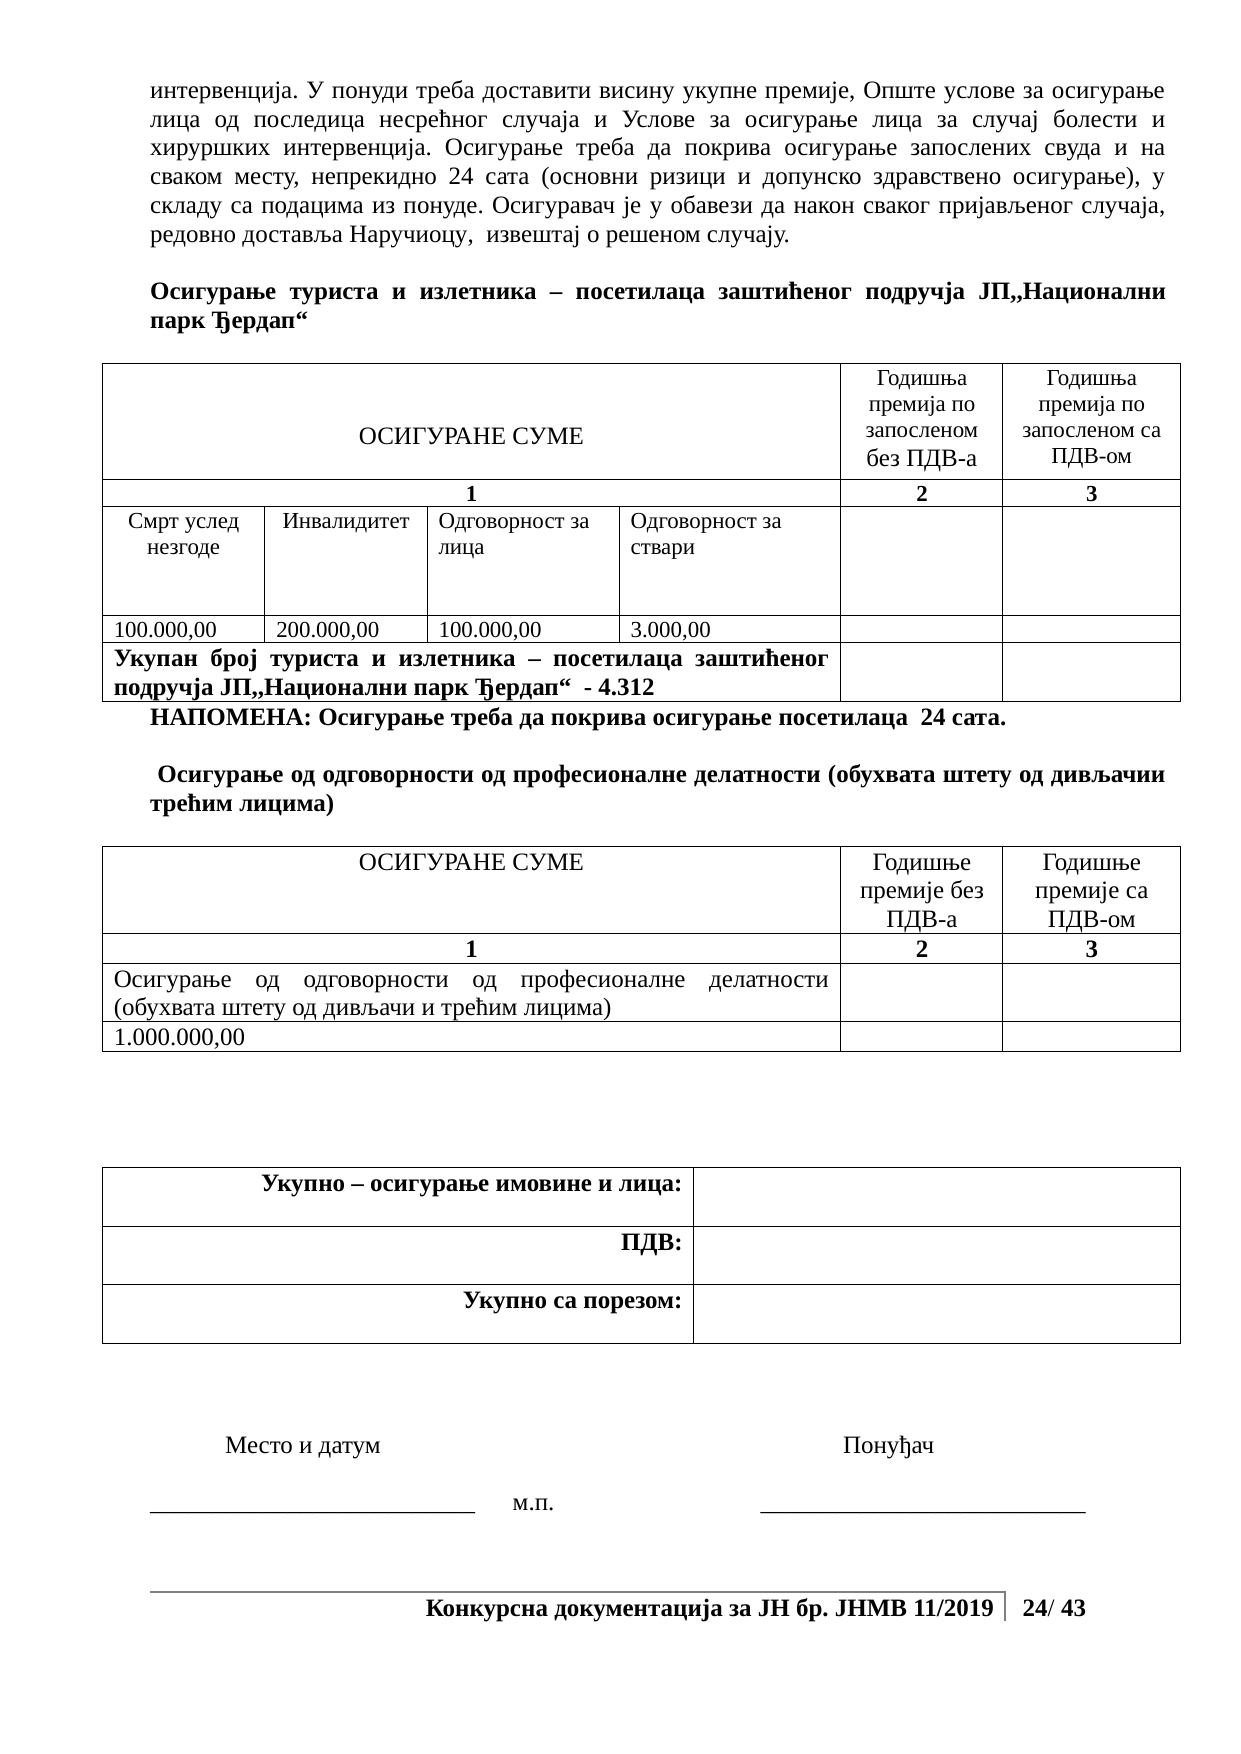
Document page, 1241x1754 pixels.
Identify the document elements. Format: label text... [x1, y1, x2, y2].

table_cell Осигурање од одговорности од професионалне делатности (обухвата штету од дивљачи и трећим лицима) [103, 964, 840, 1021]
table_cell [841, 643, 1002, 701]
table_cell 3 [1003, 480, 1180, 506]
table_cell [694, 1227, 1180, 1284]
table_cell Одговорност за лица [428, 507, 619, 615]
table_cell 100.000,00 [428, 616, 619, 642]
table_cell 100.000,00 [103, 616, 264, 642]
table_cell 2 [841, 480, 1002, 506]
table_cell 1.000.000,00 [103, 1022, 840, 1051]
list Место и датум Понуђач [225, 1430, 1167, 1459]
table_cell ПДВ: [103, 1227, 693, 1284]
text __________________________ м.п. __________________________ [150, 1487, 1167, 1516]
table_header ОСИГУРАНЕ СУМЕ [103, 847, 840, 933]
table_header Годишња премија по запосленом са ПДВ-ом [1003, 364, 1180, 478]
table_cell [1003, 507, 1180, 615]
table_header Годишње премије без ПДВ-а [841, 847, 1002, 933]
table_cell [841, 507, 1002, 615]
table_header ОСИГУРАНЕ СУМЕ [103, 364, 840, 478]
table_cell [1003, 616, 1180, 642]
table_cell [841, 964, 1002, 1021]
table_cell 1 [103, 480, 840, 506]
table_cell Одговорност за ствари [620, 507, 840, 615]
table_cell 1 [103, 934, 840, 963]
table_header Годишња премија по запосленом без ПДВ-а [841, 364, 1002, 478]
table_cell 3 [1003, 934, 1180, 963]
text Осигурање од одговорности од професионалне делатности (обухвата штету од дивљачии трећим лицима) [150, 759, 1167, 817]
table_header Годишње премије са ПДВ-ом [1003, 847, 1180, 933]
table_cell Укупан број туриста и излетника – посетилаца заштићеног подручја ЈП,,Национални парк Ђердап“ - 4.312 [103, 643, 840, 701]
table_cell [694, 1285, 1180, 1343]
table_cell 2 [841, 934, 1002, 963]
table_cell Инвалидитет [265, 507, 427, 615]
list Осигурање туриста и излетника – посетилаца заштићеног подручја ЈП,,Национални парк Ђердап“ [150, 276, 1167, 334]
table_cell 3.000,00 [620, 616, 840, 642]
table_cell 200.000,00 [265, 616, 427, 642]
table_cell [1003, 643, 1180, 701]
table_cell [1003, 1022, 1180, 1051]
table_cell Смрт услед незгоде [103, 507, 264, 615]
table_header [694, 1168, 1180, 1226]
table_cell [841, 616, 1002, 642]
table_cell [841, 1022, 1002, 1051]
list интервенција. У понуди треба доставити висину укупне премије, Опште услове за осигурање лица од последица несрећног случаја и Услове за осигурање лица за случај болести и хируршких интервенција. Осигурање треба да покрива осигурање запослених свуда и на сваком месту, непрекидно 24 сата (основни ризици и допунско здравствено осигурање), у складу са подацима из понуде. Oсигуравач је у обавези да након сваког пријављеног случаја, редовно доставља Наручиоцу, извештај о решеном случају. [150, 75, 1167, 247]
table_cell [1003, 964, 1180, 1021]
list НАПОМЕНА: Осигурање треба да покрива осигурање посетилаца 24 сата. [150, 702, 1167, 731]
table_header Укупно – осигурање имовине и лица: [103, 1168, 693, 1226]
table_cell Укупно са порезом: [103, 1285, 693, 1343]
